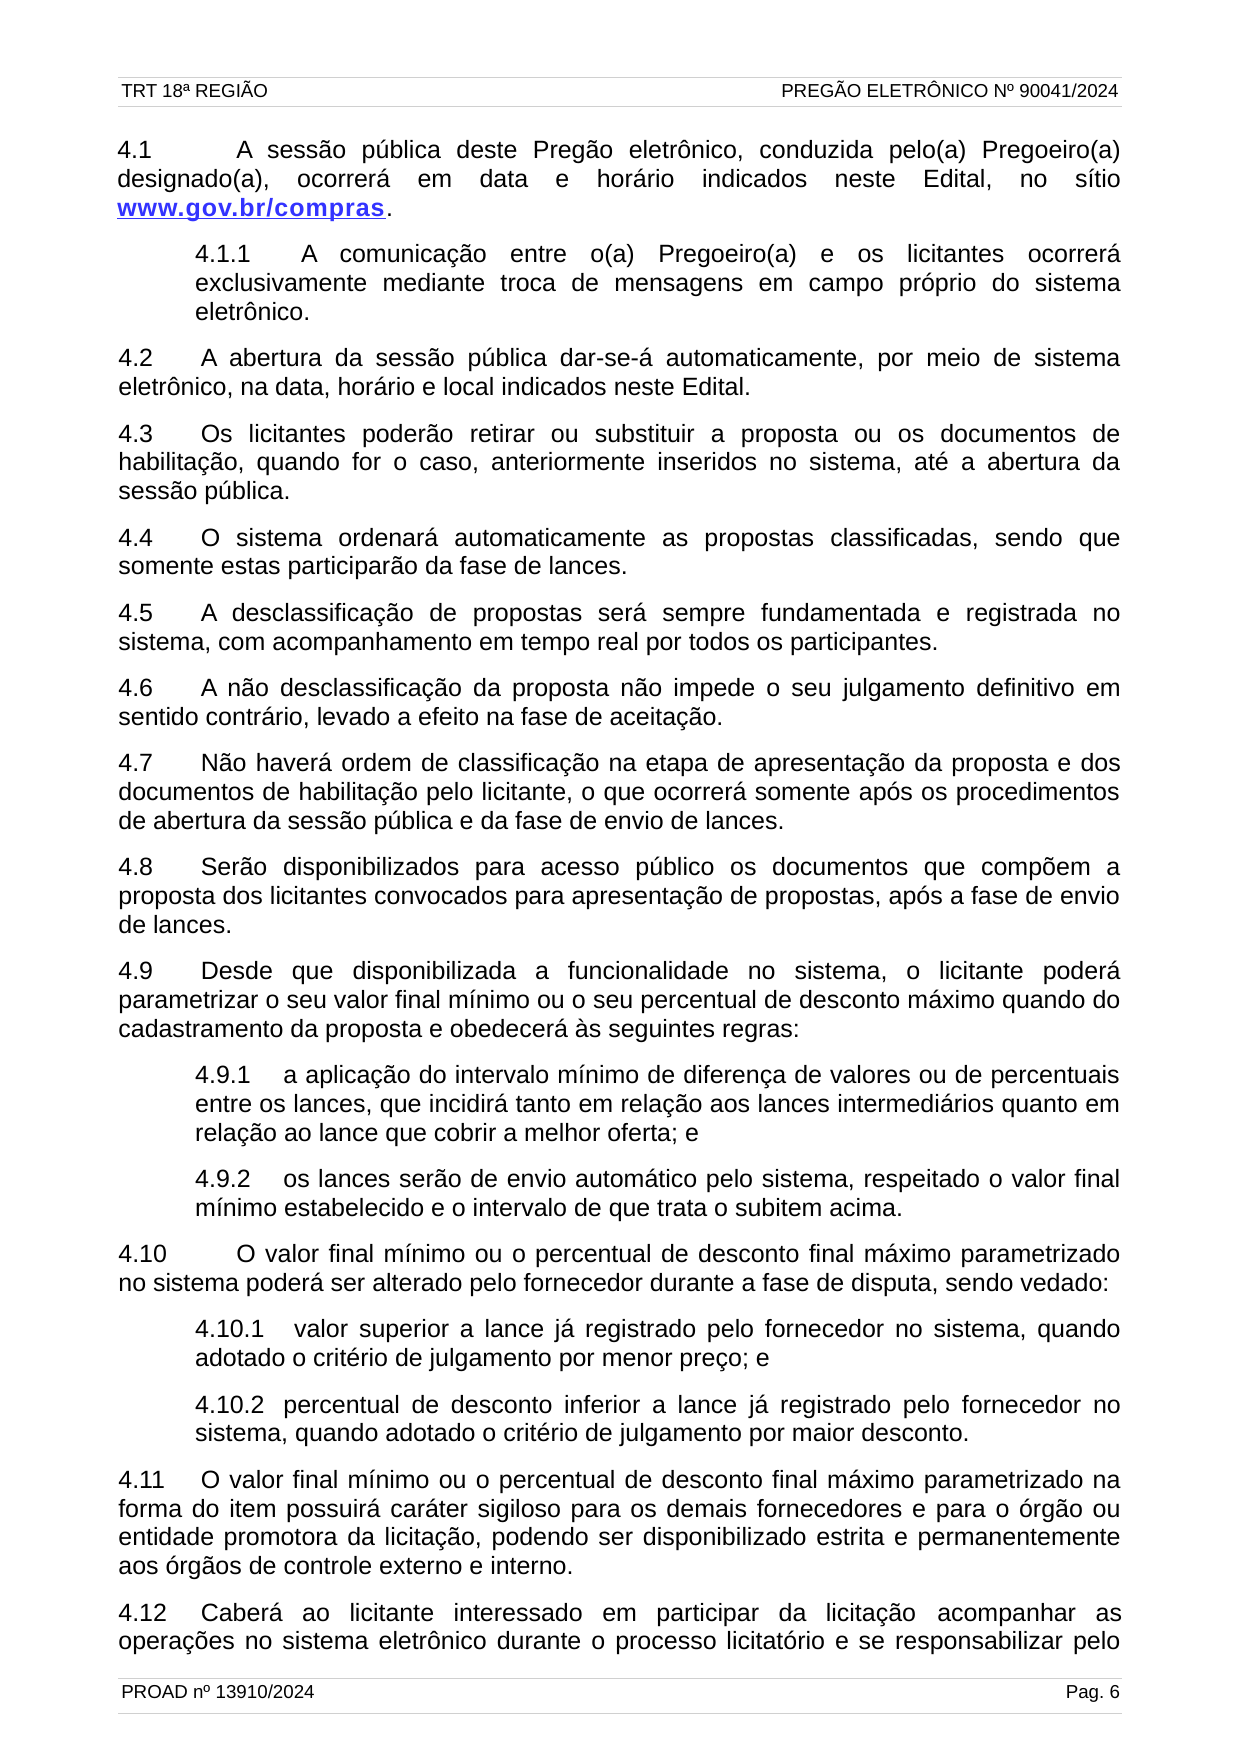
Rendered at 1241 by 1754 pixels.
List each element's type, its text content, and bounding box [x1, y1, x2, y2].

text 4.10.2 percentual de desconto inferior a lance já registrado pelo fornecedor no sistema, quando adotado o critério de julgamento por maior desconto. [195, 1390, 1122, 1447]
text 4.12 Caberá ao licitante interessado em participar da licitação acompanhar as operações no sistema eletrônico durante o processo licitatório e se responsabilizar pelo [118, 1598, 1122, 1655]
text 4.1.1 A comunicação entre o(a) Pregoeiro(a) e os licitantes ocorrerá exclusivamente mediante troca de mensagens em campo próprio do sistema eletrônico. [195, 239, 1122, 326]
text 4.8 Serão disponibilizados para acesso público os documentos que compõem a proposta dos licitantes convocados para apresentação de propostas, após a fase de envio de lances. [118, 852, 1122, 938]
text 4.9.2 os lances serão de envio automático pelo sistema, respeitado o valor final mínimo estabelecido e o intervalo de que trata o subitem acima. [195, 1164, 1122, 1222]
text 4.3 Os licitantes poderão retirar ou substituir a proposta ou os documentos de habilitação, quando for o caso, anteriormente inseridos no sistema, até a abertura da sessão pública. [118, 419, 1122, 505]
text 4.9 Desde que disponibilizada a funcionalidade no sistema, o licitante poderá parametrizar o seu valor final mínimo ou o seu percentual de desconto máximo quando do cadastramento da proposta e obedecerá às seguintes regras: [118, 956, 1122, 1042]
text 4.2 A abertura da sessão pública dar-se-á automaticamente, por meio de sistema eletrônico, na data, horário e local indicados neste Edital. [118, 343, 1122, 401]
text 4.4 O sistema ordenará automaticamente as propostas classificadas, sendo que somente estas participarão da fase de lances. [118, 523, 1122, 580]
text 4.10 O valor final mínimo ou o percentual de desconto final máximo parametrizado no sistema poderá ser alterado pelo fornecedor durante a fase de disputa, sendo vedado: [118, 1239, 1122, 1297]
text 4.5 A desclassificação de propostas será sempre fundamentada e registrada no sistema, com acompanhamento em tempo real por todos os participantes. [118, 598, 1122, 655]
text 4.7 Não haverá ordem de classificação na etapa de apresentação da proposta e dos documentos de habilitação pelo licitante, o que ocorrerá somente após os procedimentos de abertura da sessão pública e da fase de envio de lances. [118, 748, 1122, 834]
text 4.11 O valor final mínimo ou o percentual de desconto final máximo parametrizado na forma do item possuirá caráter sigiloso para os demais fornecedores e para o órgão ou entidade promotora da licitação, podendo ser disponibilizado estrita e permanentemente aos órgãos de controle externo e interno. [118, 1465, 1122, 1580]
text 4.1 A sessão pública deste Pregão eletrônico, conduzida pelo(a) Pregoeiro(a) designado(a), ocorrerá em data e horário indicados neste Edital, no sítio www.gov.br/compras. [117, 136, 1122, 222]
text 4.9.1 a aplicação do intervalo mínimo de diferença de valores ou de percentuais entre os lances, que incidirá tanto em relação aos lances intermediários quanto em relação ao lance que cobrir a melhor oferta; e [195, 1060, 1122, 1146]
text 4.10.1 valor superior a lance já registrado pelo fornecedor no sistema, quando adotado o critério de julgamento por menor preço; e [195, 1314, 1122, 1372]
text 4.6 A não desclassificação da proposta não impede o seu julgamento definitivo em sentido contrário, levado a efeito na fase de aceitação. [118, 673, 1122, 731]
